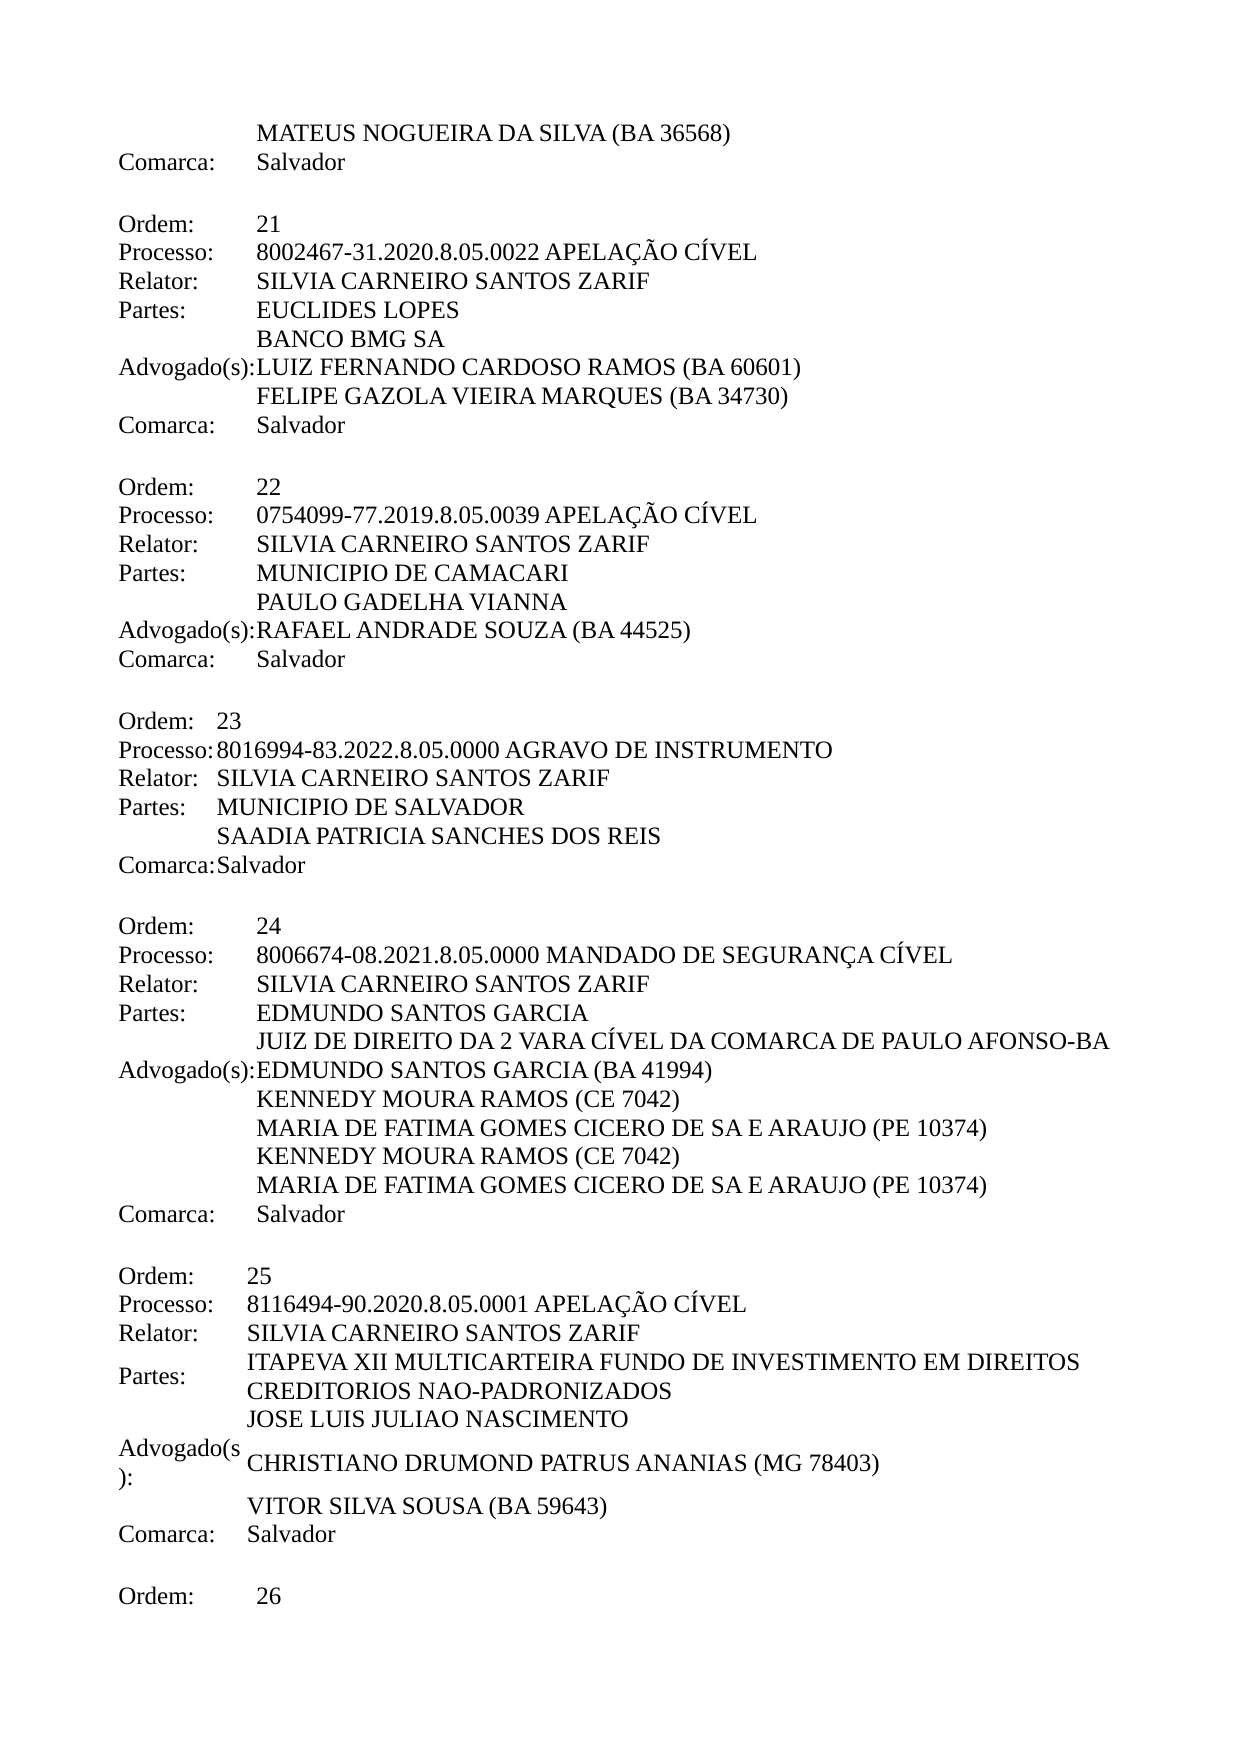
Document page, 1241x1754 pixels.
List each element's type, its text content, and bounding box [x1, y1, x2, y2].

table_cell [118, 1141, 256, 1170]
table_cell EDMUNDO SANTOS GARCIA (BA 41994) [256, 1055, 1122, 1084]
table_cell Processo: [118, 1290, 247, 1318]
table_cell 8006674-08.2021.8.05.0000 MANDADO DE SEGURANÇA CÍVEL [256, 940, 1122, 969]
table_cell MATEUS NOGUEIRA DA SILVA (BA 36568) [256, 118, 877, 147]
table_cell Partes: [118, 998, 256, 1026]
table_cell MUNICIPIO DE SALVADOR [216, 792, 837, 821]
table_cell Comarca: [118, 644, 256, 673]
table_cell Processo: [118, 735, 216, 763]
table_cell 0754099-77.2019.8.05.0039 APELAÇÃO CÍVEL [256, 500, 761, 529]
table_cell EUCLIDES LOPES [256, 295, 806, 324]
table_cell Partes: [118, 295, 256, 324]
table_cell Comarca: [118, 1199, 256, 1228]
table_cell SAADIA PATRICIA SANCHES DOS REIS [216, 821, 837, 850]
table_cell Relator: [118, 266, 256, 295]
table_cell SILVIA CARNEIRO SANTOS ZARIF [256, 969, 1122, 998]
table_cell [118, 118, 256, 147]
table_cell LUIZ FERNANDO CARDOSO RAMOS (BA 60601) [256, 353, 806, 381]
table_cell 8016994-83.2022.8.05.0000 AGRAVO DE INSTRUMENTO [216, 735, 837, 763]
table_cell Processo: [118, 940, 256, 969]
table_cell [118, 324, 256, 352]
table_cell Processo: [118, 500, 256, 529]
table_header Ordem: [118, 706, 216, 735]
table_cell Comarca: [118, 850, 216, 878]
table_cell MARIA DE FATIMA GOMES CICERO DE SA E ARAUJO (PE 10374) [256, 1113, 1122, 1141]
table_cell FELIPE GAZOLA VIEIRA MARQUES (BA 34730) [256, 381, 806, 410]
table_cell Relator: [118, 764, 216, 792]
table_header Ordem: [118, 209, 256, 237]
table_cell [118, 587, 256, 615]
table_cell Salvador [247, 1520, 1122, 1548]
table_header 25 [247, 1261, 1122, 1289]
table_cell SILVIA CARNEIRO SANTOS ZARIF [247, 1318, 1122, 1347]
table_header 23 [216, 706, 837, 735]
table_cell KENNEDY MOURA RAMOS (CE 7042) [256, 1084, 1122, 1113]
table_cell Salvador [216, 850, 837, 878]
table_cell RAFAEL ANDRADE SOUZA (BA 44525) [256, 615, 761, 644]
table_cell Advogado(s): [118, 615, 256, 644]
table_cell Comarca: [118, 1520, 247, 1548]
table_header Ordem: [118, 1261, 247, 1289]
table_cell Salvador [256, 147, 877, 176]
table_cell Comarca: [118, 410, 256, 439]
table_cell KENNEDY MOURA RAMOS (CE 7042) [256, 1141, 1122, 1170]
table_cell Salvador [256, 410, 806, 439]
table_header 24 [256, 911, 1122, 940]
table_cell EDMUNDO SANTOS GARCIA [256, 998, 1122, 1026]
table_cell [118, 1491, 247, 1519]
table_cell VITOR SILVA SOUSA (BA 59643) [247, 1491, 1122, 1519]
table_cell 8116494-90.2020.8.05.0001 APELAÇÃO CÍVEL [247, 1290, 1122, 1318]
table_cell BANCO BMG SA [256, 324, 806, 352]
table_cell Comarca: [118, 147, 256, 176]
table_cell MUNICIPIO DE CAMACARI [256, 558, 761, 587]
table_header Ordem: [118, 472, 256, 500]
table_cell [118, 1113, 256, 1141]
table_cell [118, 1084, 256, 1113]
table_cell Processo: [118, 238, 256, 266]
table_header 22 [256, 472, 761, 500]
table_cell Salvador [256, 644, 761, 673]
table_cell CHRISTIANO DRUMOND PATRUS ANANIAS (MG 78403) [247, 1433, 1122, 1491]
table_cell SILVIA CARNEIRO SANTOS ZARIF [256, 529, 761, 558]
table_cell [118, 1170, 256, 1199]
table_cell Partes: [118, 558, 256, 587]
table_header Ordem: [118, 911, 256, 940]
table_header 26 [256, 1581, 984, 1610]
table_cell [118, 1026, 256, 1055]
table_cell JOSE LUIS JULIAO NASCIMENTO [247, 1405, 1122, 1433]
table_cell Advogado(s): [118, 353, 256, 381]
table_cell MARIA DE FATIMA GOMES CICERO DE SA E ARAUJO (PE 10374) [256, 1170, 1122, 1199]
table_cell Relator: [118, 1318, 247, 1347]
table_cell Relator: [118, 529, 256, 558]
table_header Ordem: [118, 1581, 256, 1610]
table_cell 8002467-31.2020.8.05.0022 APELAÇÃO CÍVEL [256, 238, 806, 266]
table_cell Relator: [118, 969, 256, 998]
table_cell [118, 381, 256, 410]
table_header 21 [256, 209, 806, 237]
table_cell Partes: [118, 1347, 247, 1404]
table_cell JUIZ DE DIREITO DA 2 VARA CÍVEL DA COMARCA DE PAULO AFONSO-BA [256, 1026, 1122, 1055]
table_cell Advogado(s): [118, 1433, 247, 1491]
table_cell PAULO GADELHA VIANNA [256, 587, 761, 615]
table_cell SILVIA CARNEIRO SANTOS ZARIF [216, 764, 837, 792]
table_cell Partes: [118, 792, 216, 821]
table_cell Salvador [256, 1199, 1122, 1228]
table_cell [118, 821, 216, 850]
table_cell Advogado(s): [118, 1055, 256, 1084]
table_cell [118, 1405, 247, 1433]
table_cell SILVIA CARNEIRO SANTOS ZARIF [256, 266, 806, 295]
table_cell ITAPEVA XII MULTICARTEIRA FUNDO DE INVESTIMENTO EM DIREITOS CREDITORIOS NAO-PADRONIZADOS [247, 1347, 1122, 1404]
